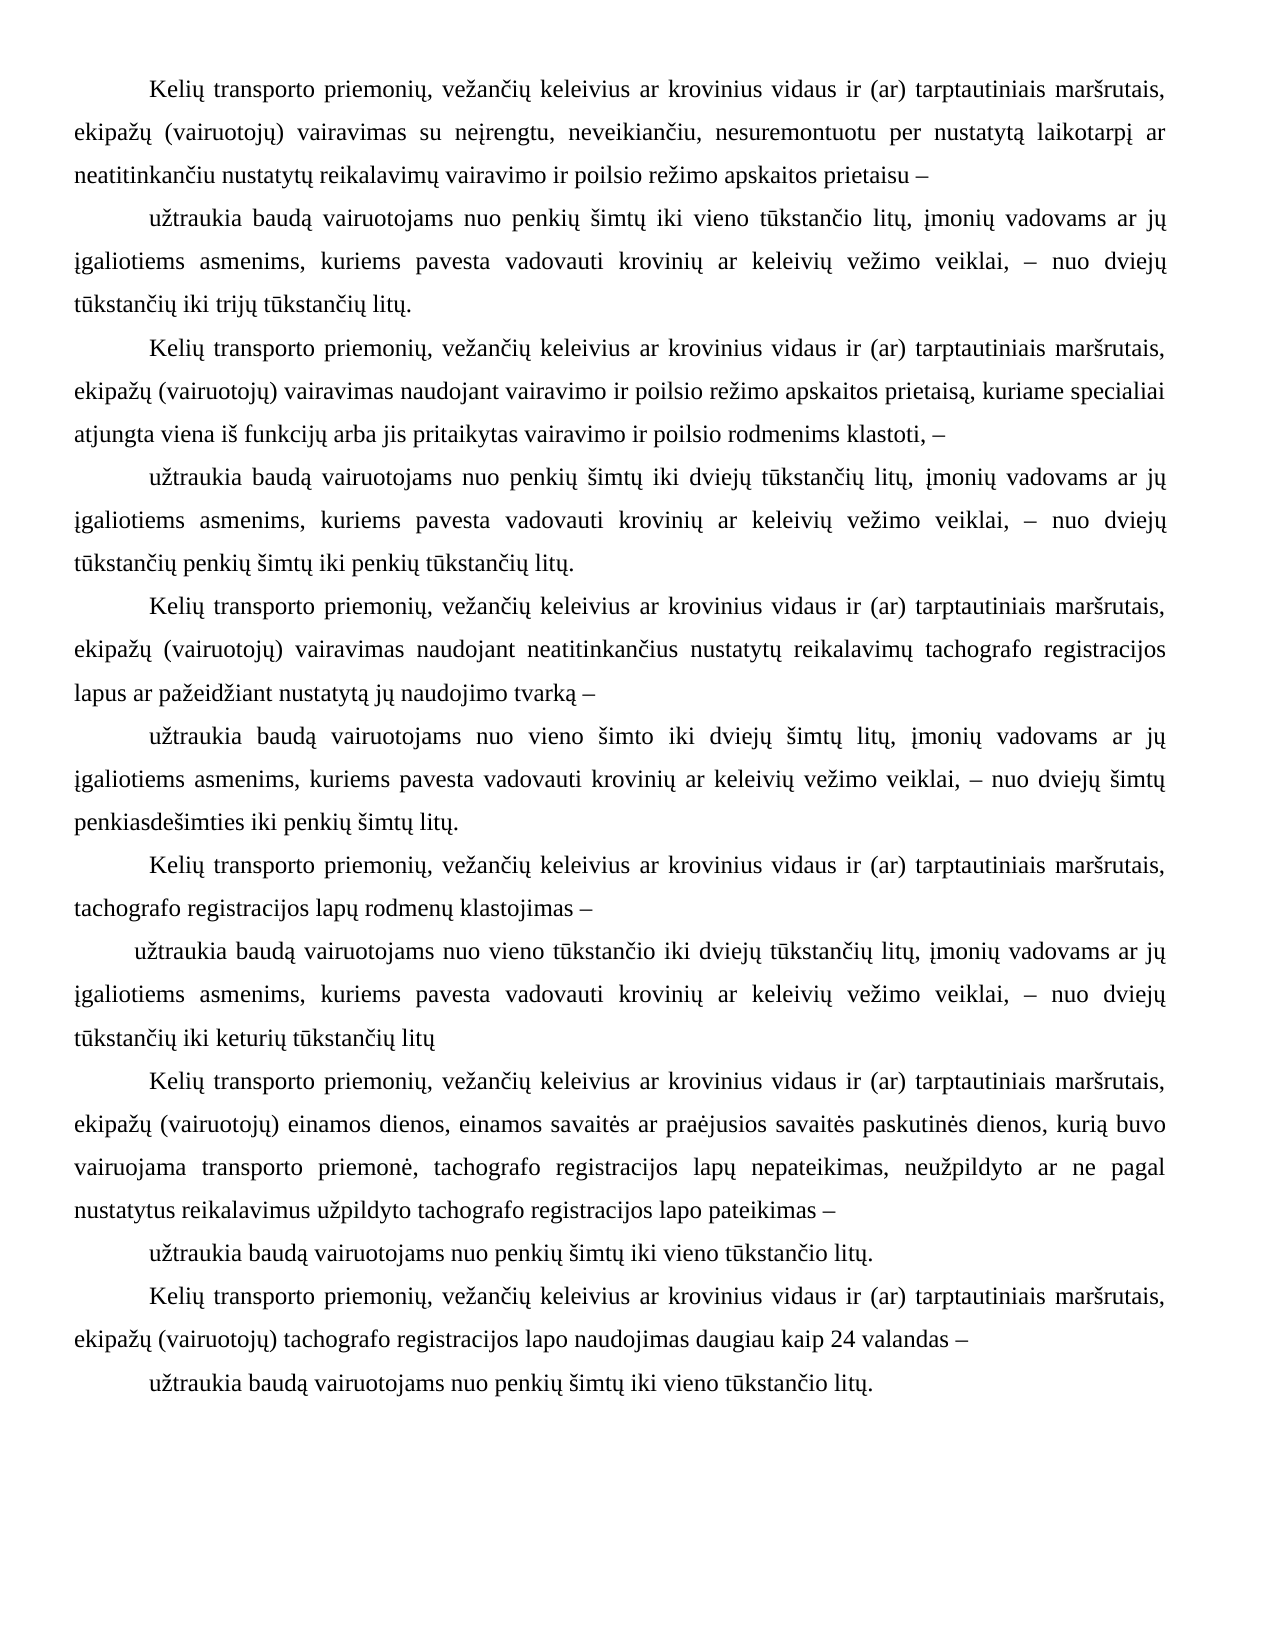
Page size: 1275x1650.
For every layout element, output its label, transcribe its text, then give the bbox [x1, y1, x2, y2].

text Kelių transporto priemonių, vežančių keleivius ar krovinius vidaus ir (ar) tarptautiniais maršrutais, ekipažų (vairuotojų) vairavimas su neįrengtu, neveikiančiu, nesuremontuotu per nustatytą laikotarpį ar neatitinkančiu nustatytų reikalavimų vairavimo ir poilsio režimo apskaitos prietaisu – [74, 74, 1167, 189]
text užtraukia baudą vairuotojams nuo vieno tūkstančio iki dviejų tūkstančių litų, įmonių vadovams ar jų įgaliotiems asmenims, kuriems pavesta vadovauti krovinių ar keleivių vežimo veiklai, – nuo dviejų tūkstančių iki keturių tūkstančių litų [74, 936, 1167, 1051]
text užtraukia baudą vairuotojams nuo penkių šimtų iki vieno tūkstančio litų. [74, 1238, 1167, 1267]
text Kelių transporto priemonių, vežančių keleivius ar krovinius vidaus ir (ar) tarptautiniais maršrutais, ekipažų (vairuotojų) vairavimas naudojant vairavimo ir poilsio režimo apskaitos prietaisą, kuriame specialiai atjungta viena iš funkcijų arba jis pritaikytas vairavimo ir poilsio rodmenims klastoti, – [74, 333, 1167, 448]
text užtraukia baudą vairuotojams nuo vieno šimto iki dviejų šimtų litų, įmonių vadovams ar jų įgaliotiems asmenims, kuriems pavesta vadovauti krovinių ar keleivių vežimo veiklai, – nuo dviejų šimtų penkiasdešimties iki penkių šimtų litų. [74, 721, 1167, 836]
text Kelių transporto priemonių, vežančių keleivius ar krovinius vidaus ir (ar) tarptautiniais maršrutais, ekipažų (vairuotojų) einamos dienos, einamos savaitės ar praėjusios savaitės paskutinės dienos, kurią buvo vairuojama transporto priemonė, tachografo registracijos lapų nepateikimas, neužpildyto ar ne pagal nustatytus reikalavimus užpildyto tachografo registracijos lapo pateikimas – [74, 1066, 1167, 1224]
text Kelių transporto priemonių, vežančių keleivius ar krovinius vidaus ir (ar) tarptautiniais maršrutais, ekipažų (vairuotojų) vairavimas naudojant neatitinkančius nustatytų reikalavimų tachografo registracijos lapus ar pažeidžiant nustatytą jų naudojimo tvarką – [74, 591, 1167, 706]
text užtraukia baudą vairuotojams nuo penkių šimtų iki vieno tūkstančio litų, įmonių vadovams ar jų įgaliotiems asmenims, kuriems pavesta vadovauti krovinių ar keleivių vežimo veiklai, – nuo dviejų tūkstančių iki trijų tūkstančių litų. [74, 203, 1167, 318]
text Kelių transporto priemonių, vežančių keleivius ar krovinius vidaus ir (ar) tarptautiniais maršrutais, tachografo registracijos lapų rodmenų klastojimas – [74, 850, 1167, 922]
text Kelių transporto priemonių, vežančių keleivius ar krovinius vidaus ir (ar) tarptautiniais maršrutais, ekipažų (vairuotojų) tachografo registracijos lapo naudojimas daugiau kaip 24 valandas – [74, 1281, 1167, 1353]
text užtraukia baudą vairuotojams nuo penkių šimtų iki dviejų tūkstančių litų, įmonių vadovams ar jų įgaliotiems asmenims, kuriems pavesta vadovauti krovinių ar keleivių vežimo veiklai, – nuo dviejų tūkstančių penkių šimtų iki penkių tūkstančių litų. [74, 462, 1167, 577]
text užtraukia baudą vairuotojams nuo penkių šimtų iki vieno tūkstančio litų. [74, 1368, 1167, 1396]
